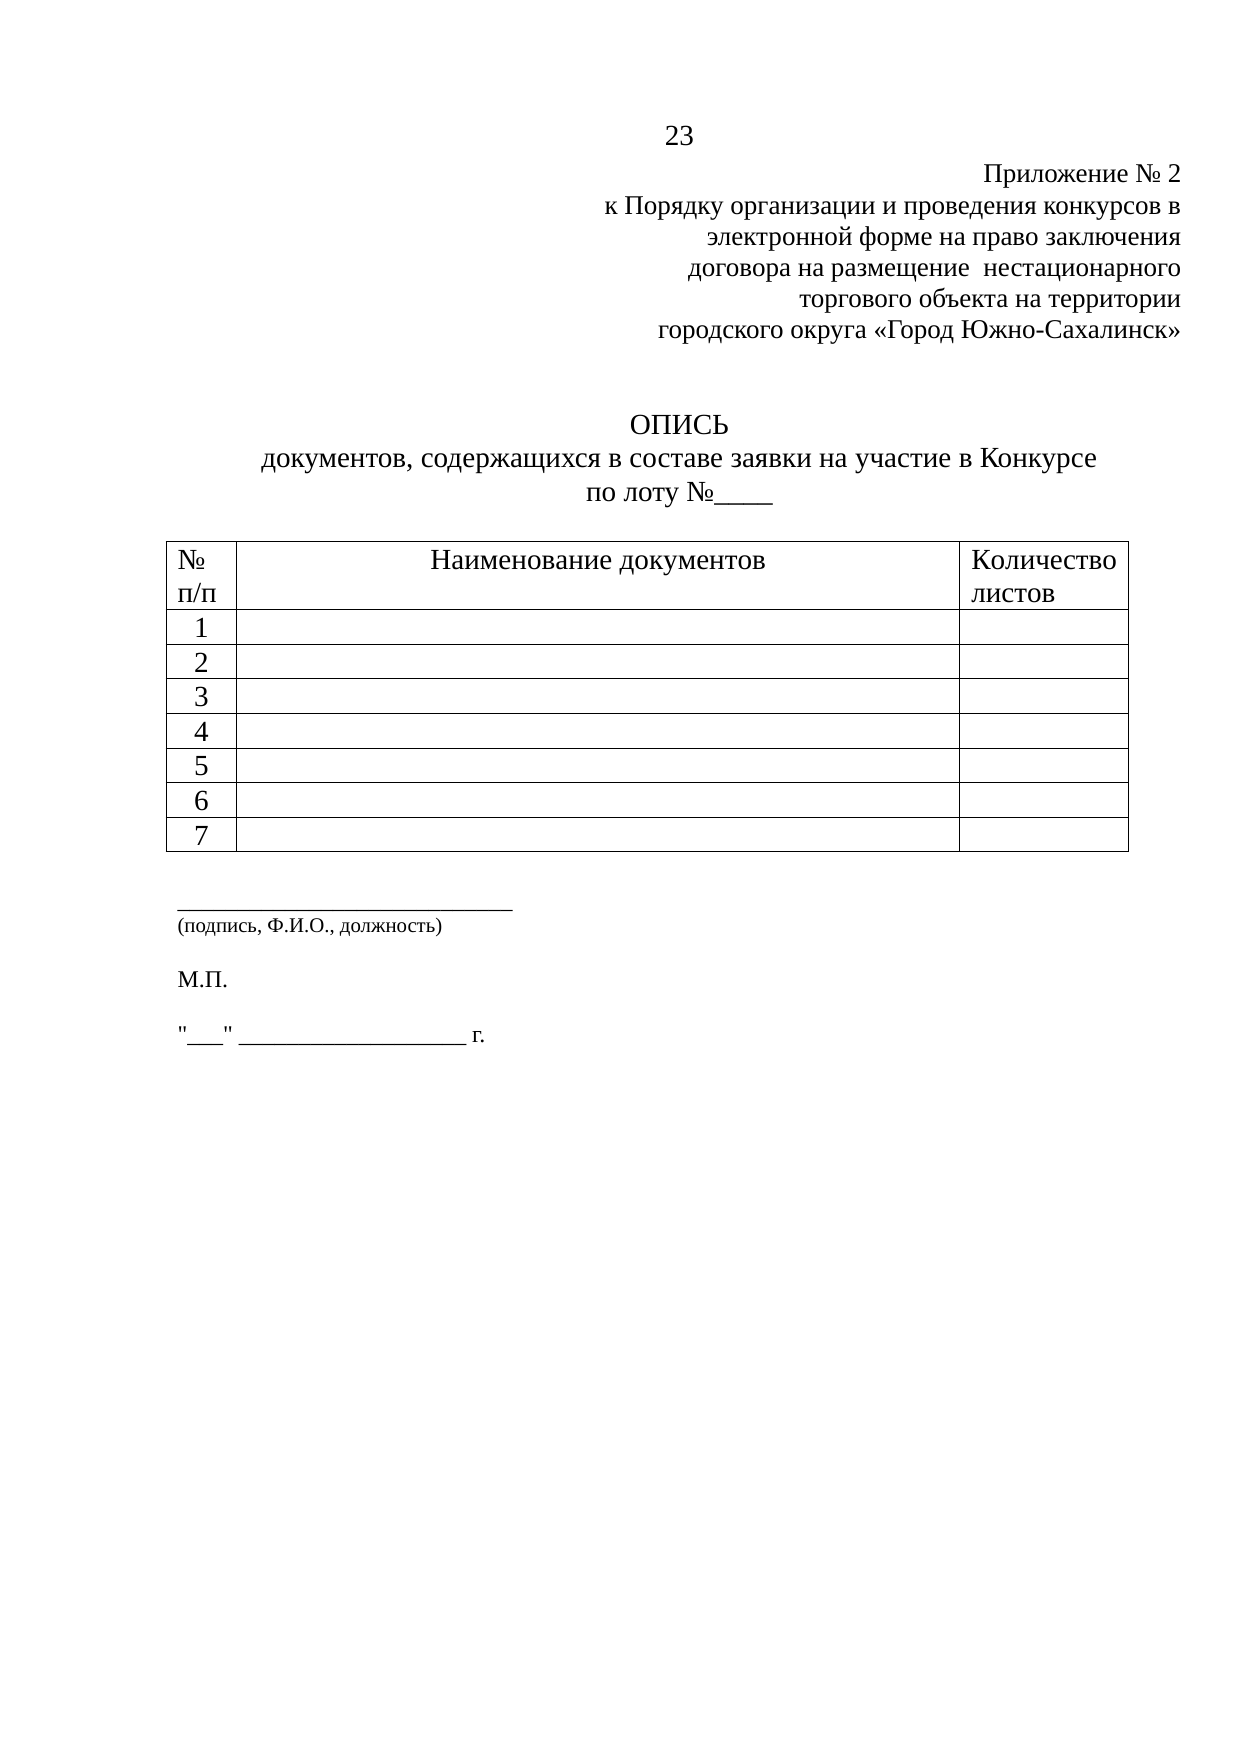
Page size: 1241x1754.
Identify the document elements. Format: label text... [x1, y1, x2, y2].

table_cell 3 [167, 679, 236, 713]
table_header № п/п [167, 542, 236, 609]
table_cell [960, 818, 1128, 851]
table_cell 1 [167, 610, 236, 644]
table_header Количество листов [960, 542, 1128, 609]
table_cell [960, 783, 1128, 817]
table_cell [960, 610, 1128, 644]
table_cell [960, 645, 1128, 678]
text к Порядку организации и проведения конкурсов в [177, 189, 1181, 220]
table_cell 4 [167, 714, 236, 747]
text документов, содержащихся в составе заявки на участие в Конкурсе [177, 440, 1181, 474]
text "___" ___________________ г. [177, 1020, 1181, 1048]
table_cell 2 [167, 645, 236, 678]
table_cell [237, 610, 959, 644]
table_cell [237, 645, 959, 678]
text ____________________________ [177, 886, 1181, 913]
text договора на размещение нестационарного [177, 251, 1181, 282]
table_cell [237, 818, 959, 851]
text электронной форме на право заключения [177, 220, 1181, 251]
text торгового объекта на территории [177, 282, 1181, 313]
table_cell 5 [167, 749, 236, 782]
table_cell [960, 679, 1128, 713]
table_cell [237, 749, 959, 782]
text Приложение № 2 [177, 158, 1181, 189]
table_cell [960, 714, 1128, 747]
text (подпись, Ф.И.О., должность) [177, 913, 1181, 937]
table_cell [237, 783, 959, 817]
table_header Наименование документов [237, 542, 959, 609]
text по лоту №____ [177, 474, 1181, 507]
text М.П. [177, 965, 1181, 993]
text ОПИСЬ [177, 407, 1181, 440]
text городского округа «Город Южно-Сахалинск» [177, 313, 1181, 344]
table_cell [237, 714, 959, 747]
table_cell 7 [167, 818, 236, 851]
table_cell [237, 679, 959, 713]
table_cell 6 [167, 783, 236, 817]
table_cell [960, 749, 1128, 782]
